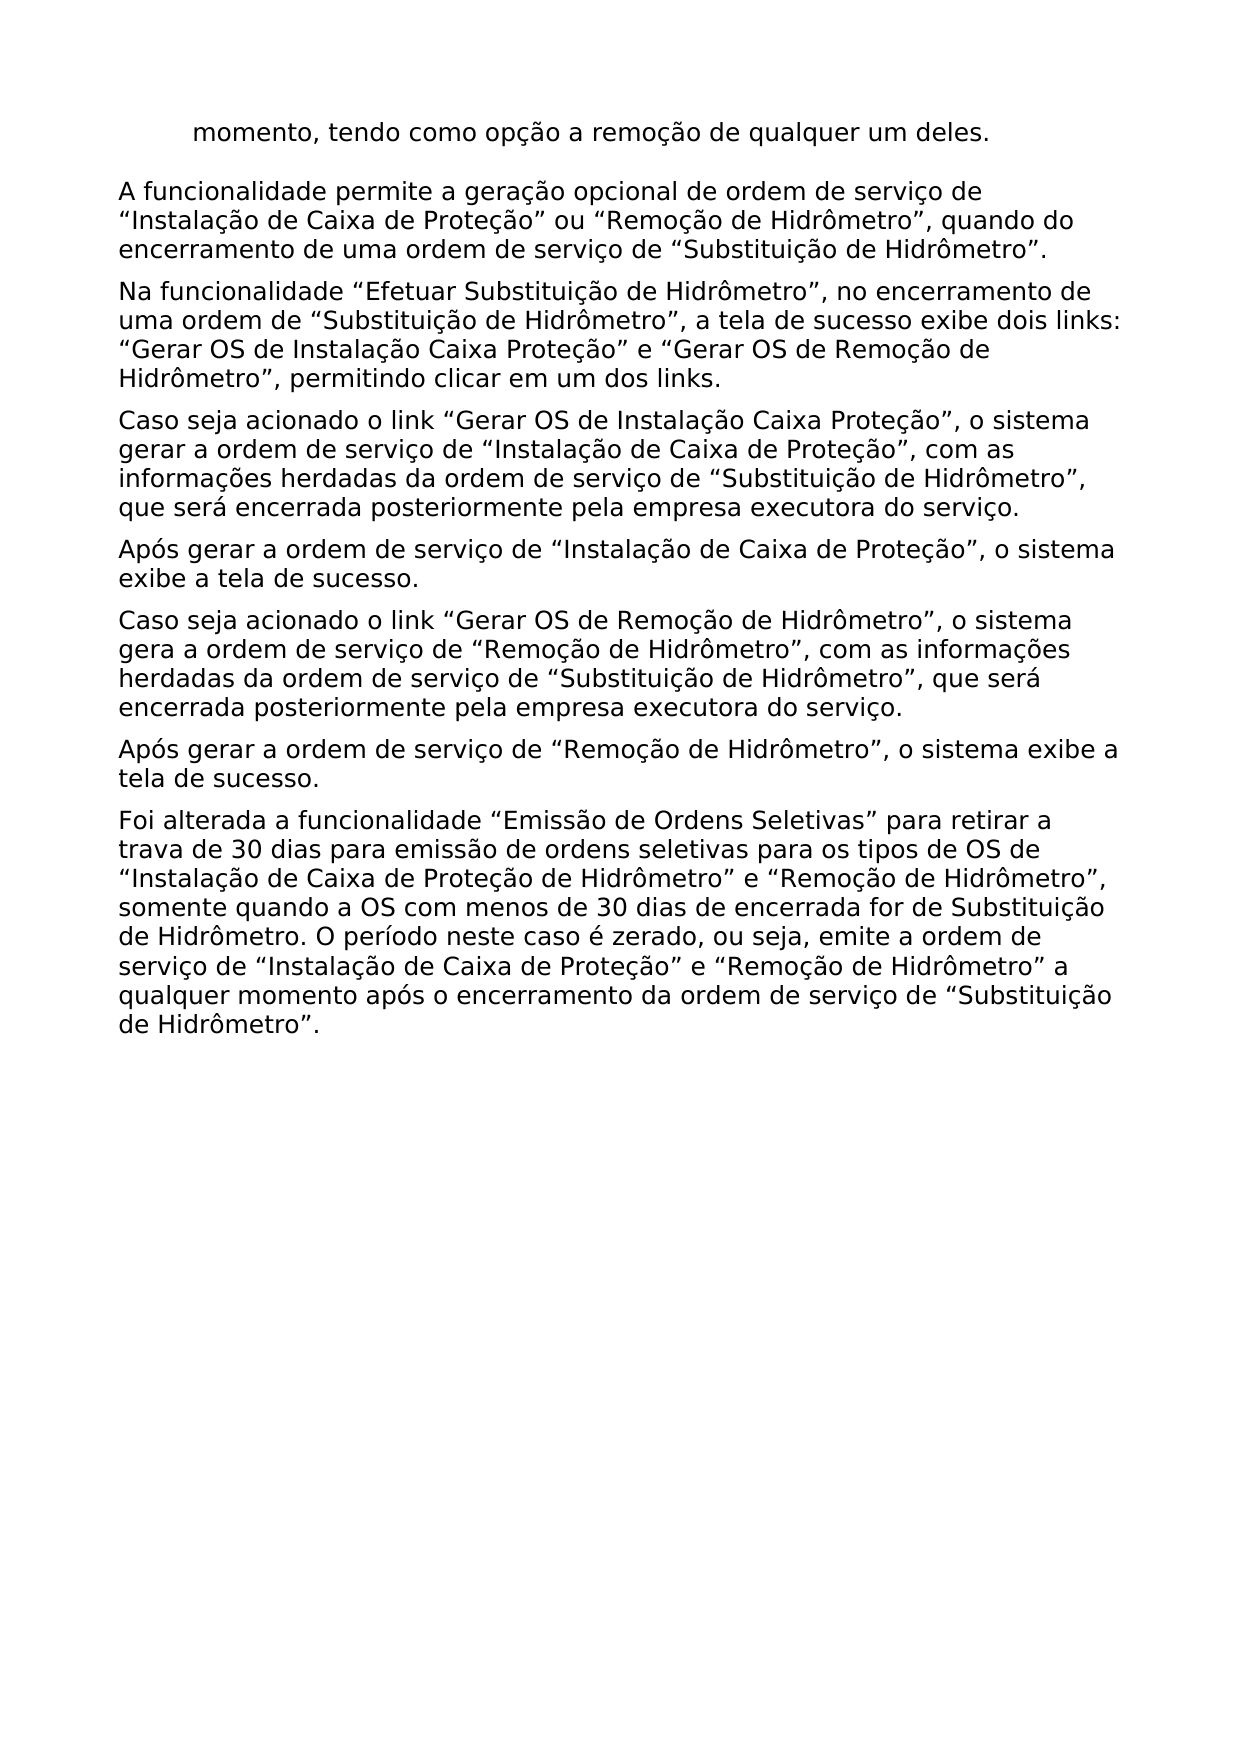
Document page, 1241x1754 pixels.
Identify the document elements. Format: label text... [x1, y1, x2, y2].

text Foi alterada a funcionalidade “Emissão de Ordens Seletivas” para retirar a trava de 30 dias para emissão de ordens seletivas para os tipos de OS de “Instalação de Caixa de Proteção de Hidrômetro” e “Remoção de Hidrômetro”, somente quando a OS com menos de 30 dias de encerrada for de Substituição de Hidrômetro. O período neste caso é zerado, ou seja, emite a ordem de serviço de “Instalação de Caixa de Proteção” e “Remoção de Hidrômetro” a qualquer momento após o encerramento da ordem de serviço de “Substituição de Hidrômetro”. [118, 806, 1122, 1039]
list momento, tendo como opção a remoção de qualquer um deles. [177, 118, 1122, 147]
text Caso seja acionado o link “Gerar OS de Instalação Caixa Proteção”, o sistema gerar a ordem de serviço de “Instalação de Caixa de Proteção”, com as informações herdadas da ordem de serviço de “Substituição de Hidrômetro”, que será encerrada posteriormente pela empresa executora do serviço. [118, 406, 1122, 523]
text Na funcionalidade “Efetuar Substituição de Hidrômetro”, no encerramento de uma ordem de “Substituição de Hidrômetro”, a tela de sucesso exibe dois links: “Gerar OS de Instalação Caixa Proteção” e “Gerar OS de Remoção de Hidrômetro”, permitindo clicar em um dos links. [118, 277, 1122, 393]
text A funcionalidade permite a geração opcional de ordem de serviço de “Instalação de Caixa de Proteção” ou “Remoção de Hidrômetro”, quando do encerramento de uma ordem de serviço de “Substituição de Hidrômetro”. [118, 177, 1122, 264]
text Caso seja acionado o link “Gerar OS de Remoção de Hidrômetro”, o sistema gera a ordem de serviço de “Remoção de Hidrômetro”, com as informações herdadas da ordem de serviço de “Substituição de Hidrômetro”, que será encerrada posteriormente pela empresa executora do serviço. [118, 606, 1122, 723]
text Após gerar a ordem de serviço de “Remoção de Hidrômetro”, o sistema exibe a tela de sucesso. [118, 735, 1122, 793]
text Após gerar a ordem de serviço de “Instalação de Caixa de Proteção”, o sistema exibe a tela de sucesso. [118, 535, 1122, 593]
